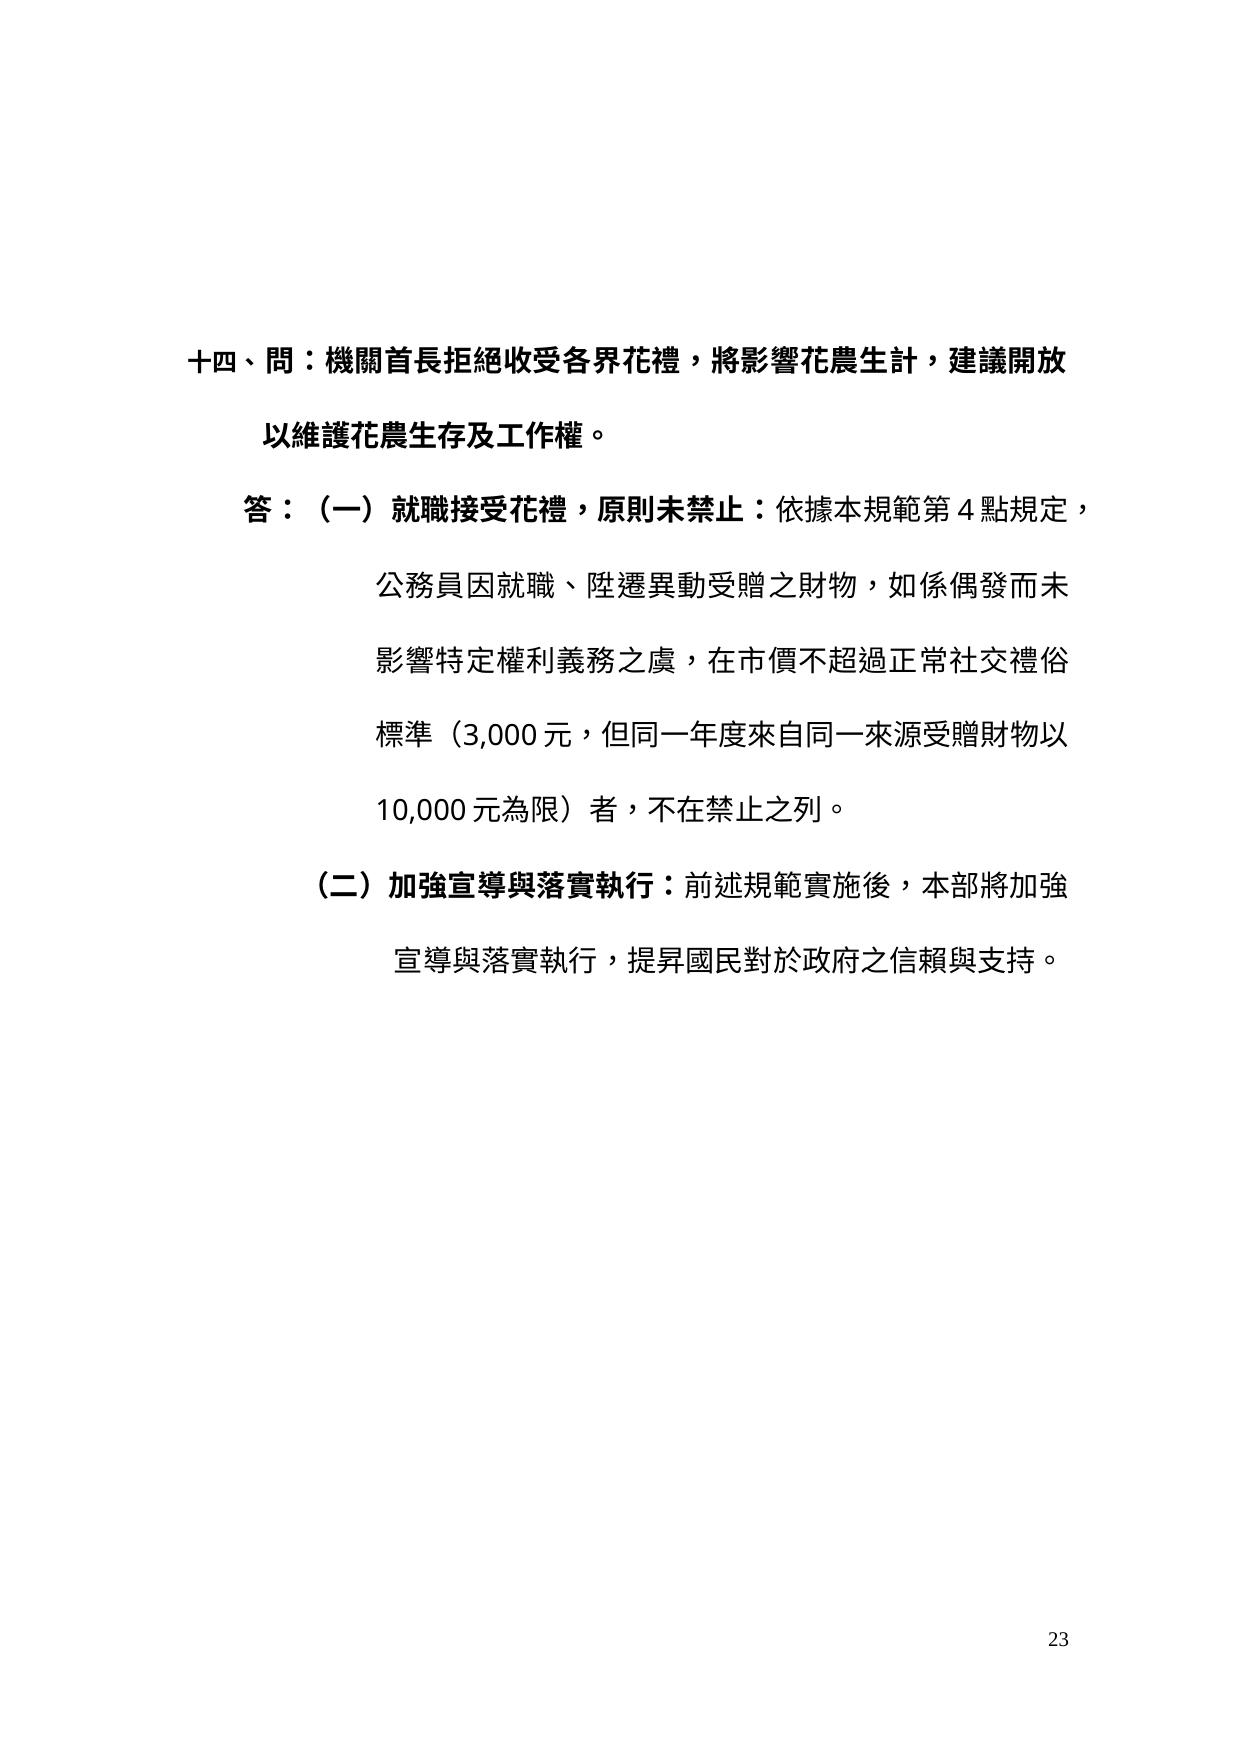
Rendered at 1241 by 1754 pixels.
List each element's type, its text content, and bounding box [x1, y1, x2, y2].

text （二）加強宣導與落實執行：前述規範實施後，本部將加強宣導與落實執行，提昇國民對於政府之信賴與支持。 [300, 839, 1069, 989]
list 問：機關首長拒絕收受各界花禮，將影響花農生計，建議開放以維護花農生存及工作權。 [187, 314, 1069, 464]
text 答：（一）就職接受花禮，原則未禁止：依據本規範第4點規定，公務員因就職、陞遷異動受贈之財物，如係偶發而未影響特定權利義務之虞，在市價不超過正常社交禮俗標準（3,000元，但同一年度來自同一來源受贈財物以10,000元為限）者，不在禁止之列。 [244, 464, 1069, 839]
